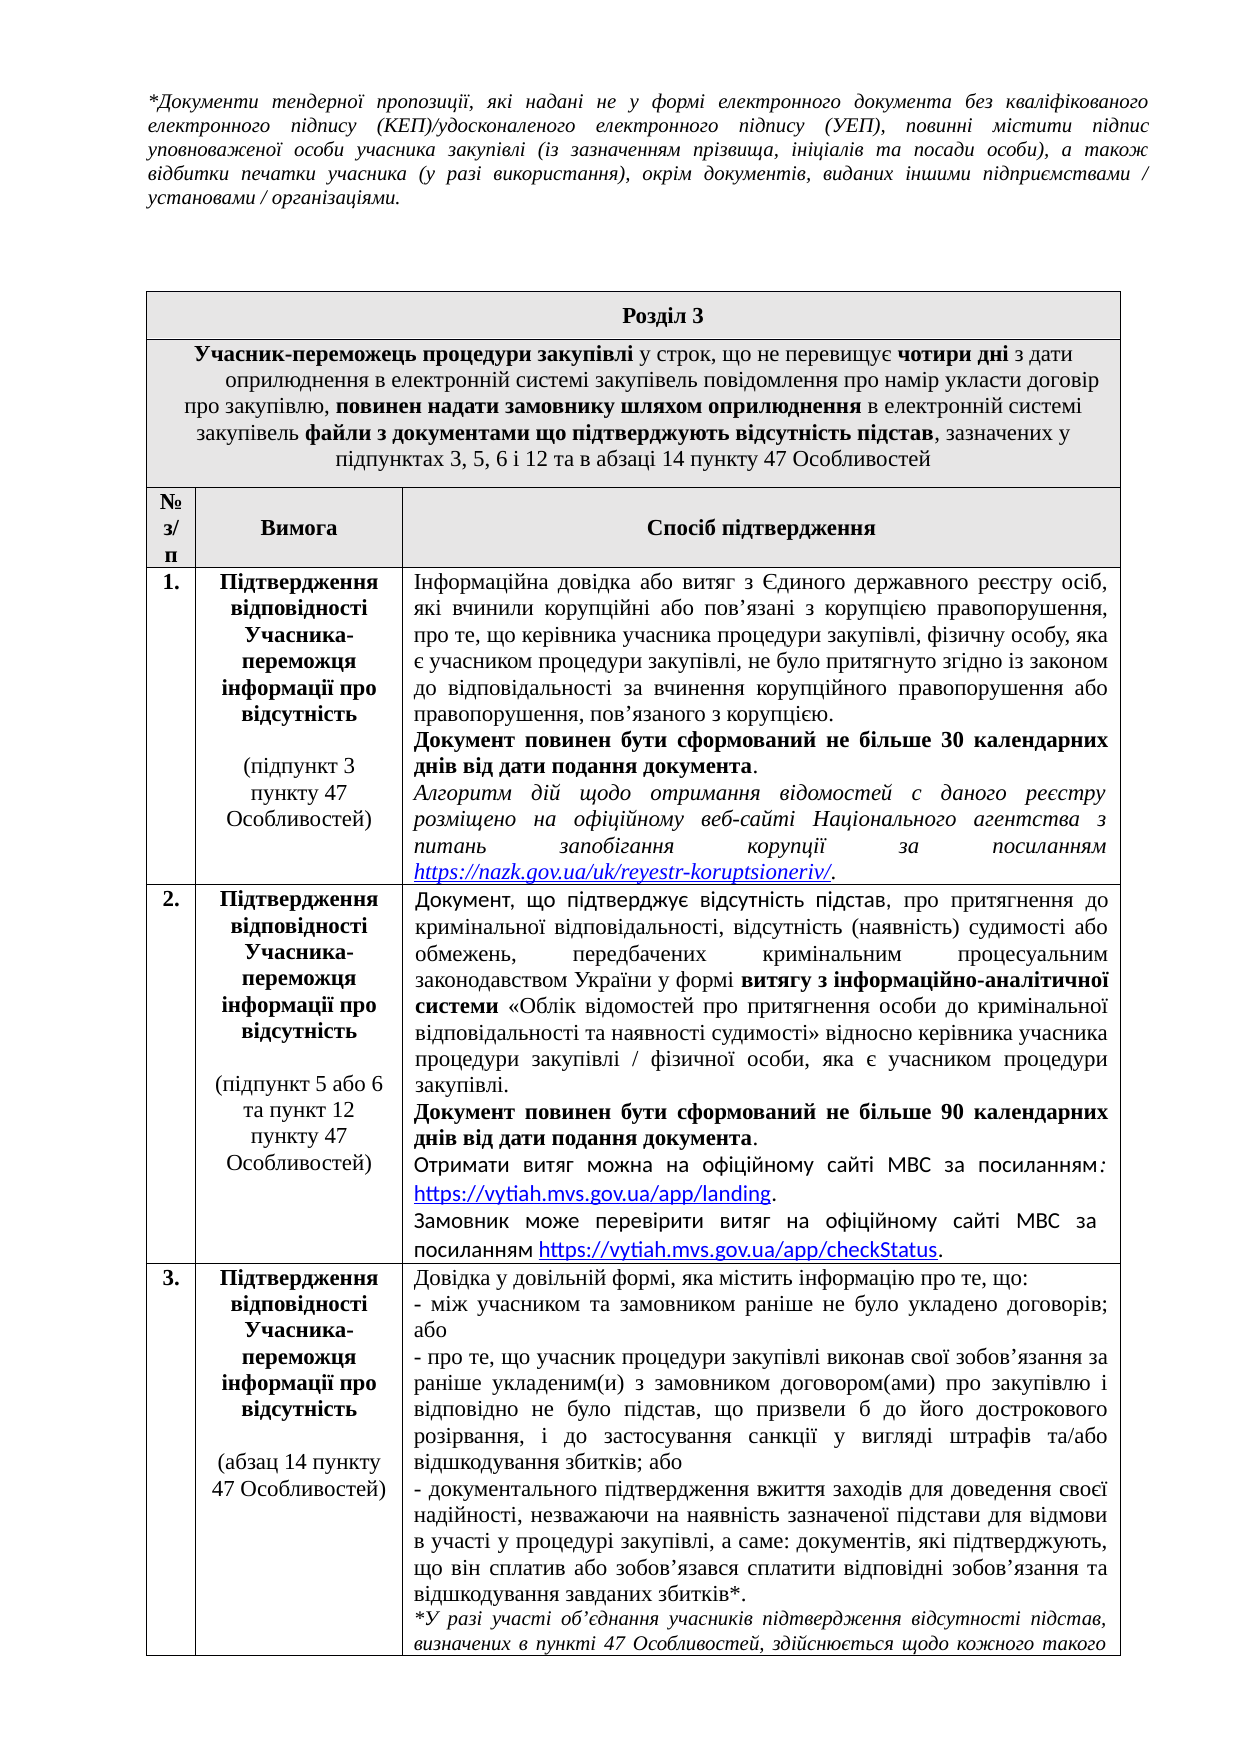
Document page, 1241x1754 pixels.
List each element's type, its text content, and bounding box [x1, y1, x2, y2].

table_cell Підтвердження відповідності Учасника-переможця інформації про відсутність (підпункт 3 пункту 47 Особливостей) [196, 568, 402, 884]
table_cell 3. [147, 1264, 195, 1654]
table_cell Підтвердження відповідності Учасника-переможця інформації про відсутність (абзац 14 пункту 47 Особливостей) [196, 1264, 402, 1654]
table_cell Підтвердження відповідності Учасника-переможця інформації про відсутність (підпункт 5 або 6 та пункт 12 пункту 47 Особливостей) [196, 885, 402, 1263]
table_cell Вимога [196, 488, 402, 567]
table_cell Спосіб підтвердження [403, 488, 1120, 567]
table_cell Учасник-переможець процедури закупівлі у строк, що не перевищує чотири дні з дати оприлюднення в електронній системі закупівель повідомлення про намір укласти договір про закупівлю, повинен надати замовнику шляхом оприлюднення в електронній системі закупівель файли з документами що підтверджують відсутність підстав, зазначених у підпунктах 3, 5, 6 і 12 та в абзаці 14 пункту 47 Особливостей [147, 340, 1120, 487]
table_cell № з/п [147, 488, 195, 567]
table_cell Довідка у довільній формі, яка містить інформацію про те, що: - між учасником та замовником раніше не було укладено договорів; або - про те, що учасник процедури закупівлі виконав свої зобов’язання за раніше укладеним(и) з замовником договором(ами) про закупівлю і відповідно не було підстав, що призвели б до його дострокового розірвання, і до застосування санкції у вигляді штрафів та/або відшкодування збитків; або - документального підтвердження вжиття заходів для доведення своєї надійності, незважаючи на наявність зазначеної підстави для відмови в участі у процедурі закупівлі, а саме: документів, які підтверджують, що він сплатив або зобов’язався сплатити відповідні зобов’язання та відшкодування завданих збитків*. *У разі участі об’єднання учасників підтвердження відсутності підстав, визначених в пункті 47 Особливостей, здійснюється щодо кожного такого [403, 1264, 1120, 1654]
table_header Розділ 3 [147, 292, 1120, 338]
table_cell Інформаційна довідка або витяг з Єдиного державного реєстру осіб, які вчинили корупційні або пов’язані з корупцією правопорушення, про те, що керівника учасника процедури закупівлі, фізичну особу, яка є учасником процедури закупівлі, не було притягнуто згідно із законом до відповідальності за вчинення корупційного правопорушення або правопорушення, пов’язаного з корупцією. Документ повинен бути сформований не більше 30 календарних днів від дати подання документа. Алгоритм дій щодо отримання відомостей с даного реєстру розміщено на офіційному веб-сайті Національного агентства з питань запобігання корупції за посиланням https://nazk.gov.ua/uk/reyestr-koruptsioneriv/. [403, 568, 1120, 884]
table_cell 2. [147, 885, 195, 1263]
table_cell 1. [147, 568, 195, 884]
table_cell Документ, що підтверджує відсутність підстав, про притягнення до кримінальної відповідальності, відсутність (наявність) судимості або обмежень, передбачених кримінальним процесуальним законодавством України у формі витягу з інформаційно-аналітичної системи «Облік відомостей про притягнення особи до кримінальної відповідальності та наявності судимості» відносно керівника учасника процедури закупівлі / фізичної особи, яка є учасником процедури закупівлі. Документ повинен бути сформований не більше 90 календарних днів від дати подання документа. Отримати витяг можна на офіційному сайті МВС за посиланням: https://vytiah.mvs.gov.ua/app/landing. Замовник може перевірити витяг на офіційному сайті МВС за посиланням https://vytiah.mvs.gov.ua/app/checkStatus. [403, 885, 1120, 1263]
text *Документи тендерної пропозиції, які надані не у формі електронного документа без кваліфікованого електронного підпису (КЕП)/удосконаленого електронного підпису (УЕП), повинні містити підпис уповноваженої особи учасника закупівлі (із зазначенням прізвища, ініціалів та посади особи), а також відбитки печатки учасника (у разі використання), окрім документів, виданих іншими підприємствами / установами / організаціями. [148, 88, 1152, 209]
